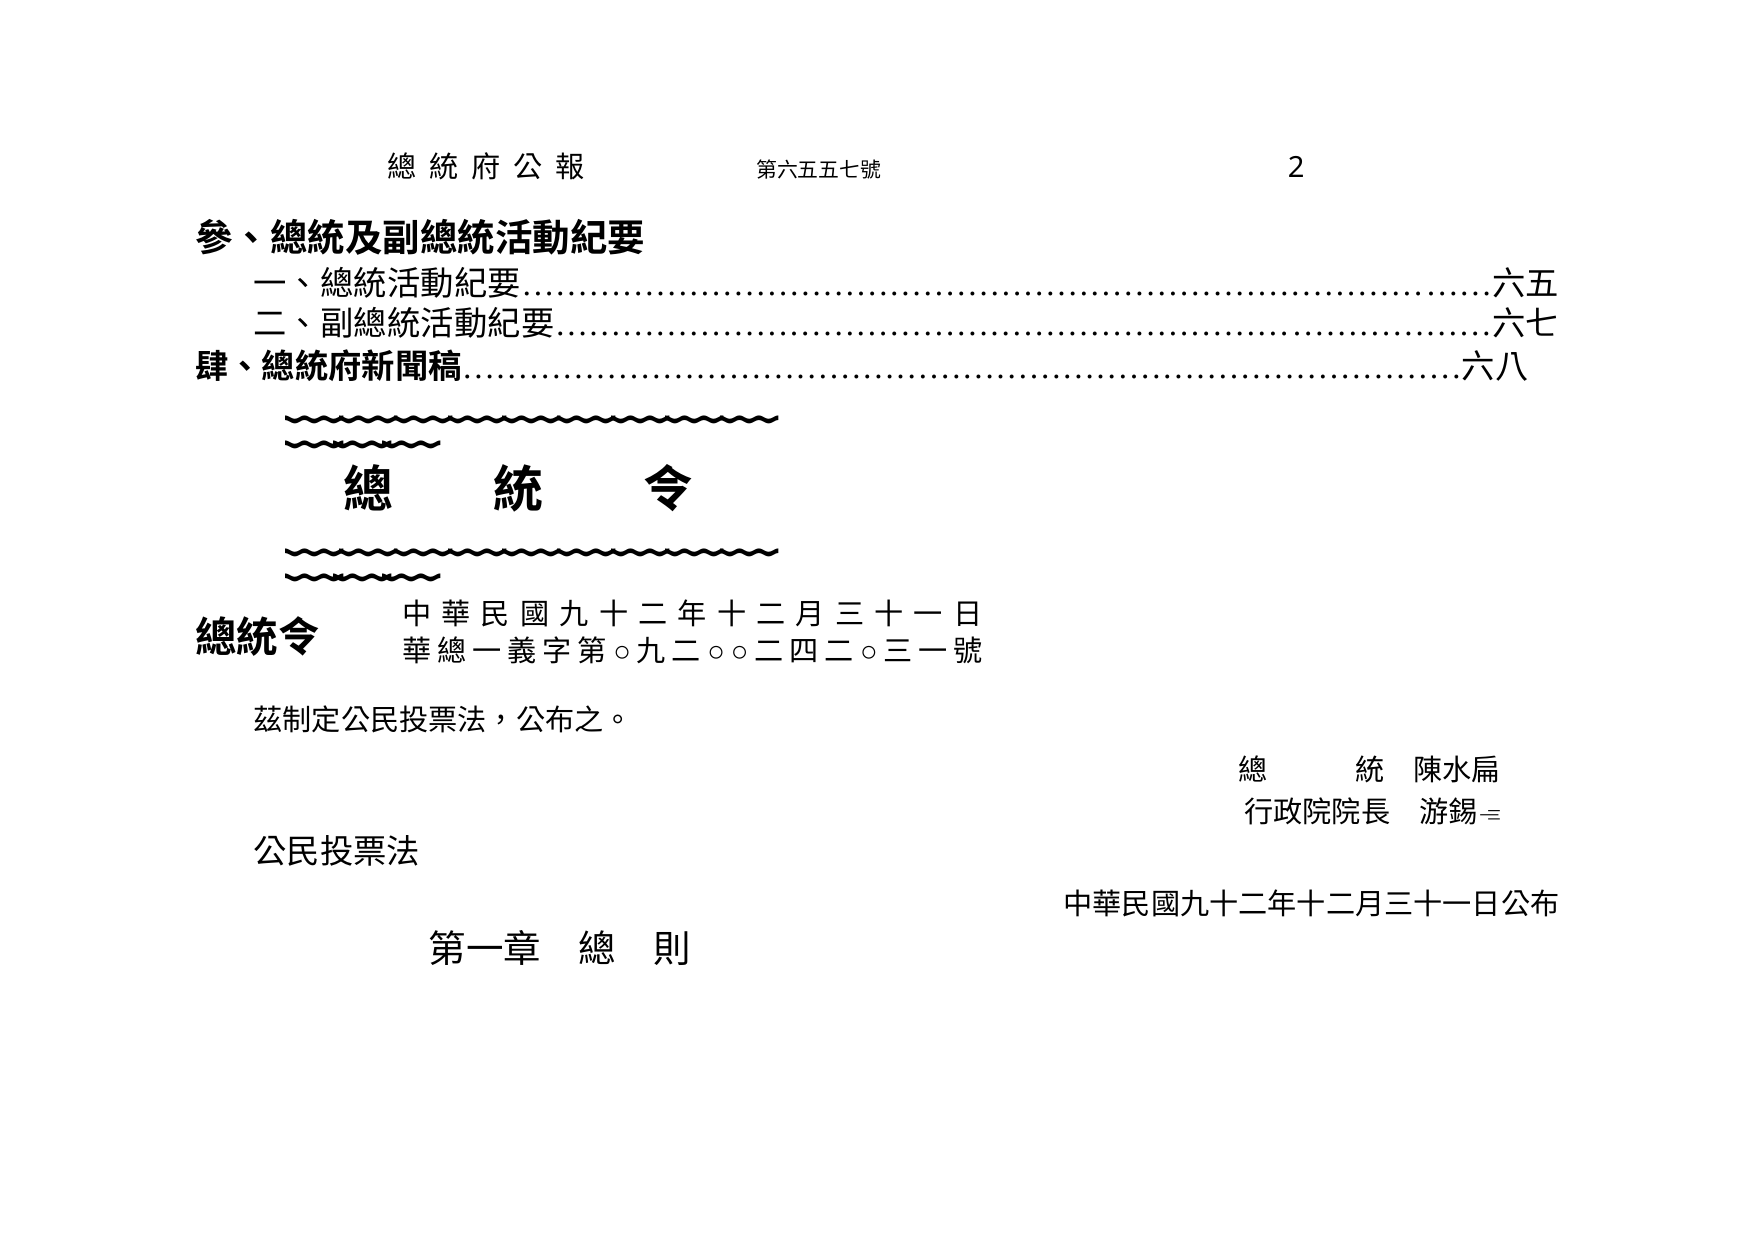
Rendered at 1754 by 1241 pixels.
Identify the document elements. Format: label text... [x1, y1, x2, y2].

table_cell [192, 532, 282, 594]
table_cell 中華民國九十二年十二月三十一日 華總一義字第○九二○○二四二○三一號 [399, 594, 986, 700]
table_cell 總統令 [192, 594, 399, 700]
table_header [782, 398, 986, 448]
table_cell [782, 532, 986, 594]
table_cell ﹏﹏﹏﹏﹏﹏﹏﹏﹏﹏﹏﹏ [282, 532, 782, 594]
text 一、總統活動紀要……………………………………………………………………………六五 [253, 264, 1559, 304]
table_header ﹏﹏﹏﹏﹏﹏﹏﹏﹏﹏﹏﹏ [282, 398, 782, 448]
table_header [192, 398, 282, 448]
text 總 統 陳水扁 [195, 750, 1501, 788]
text 中華民國九十二年十二月三十一日公布 [195, 884, 1559, 922]
text 肆、總統府新聞稿………………………………………………………………………………六八 [195, 348, 1559, 386]
table_cell [782, 448, 986, 532]
table_cell [192, 448, 282, 532]
text 參、總統及副總統活動紀要 [195, 222, 1559, 259]
text 第一章 總 則 [428, 929, 1559, 971]
text 二、副總統活動紀要…………………………………………………………………………六七 [253, 304, 1559, 343]
text 公民投票法 [253, 830, 1559, 872]
table_cell 總 統 令 [282, 448, 782, 532]
text 行政院院長 游錫 [195, 793, 1501, 830]
text 茲制定公民投票法，公布之。 [195, 700, 1559, 738]
